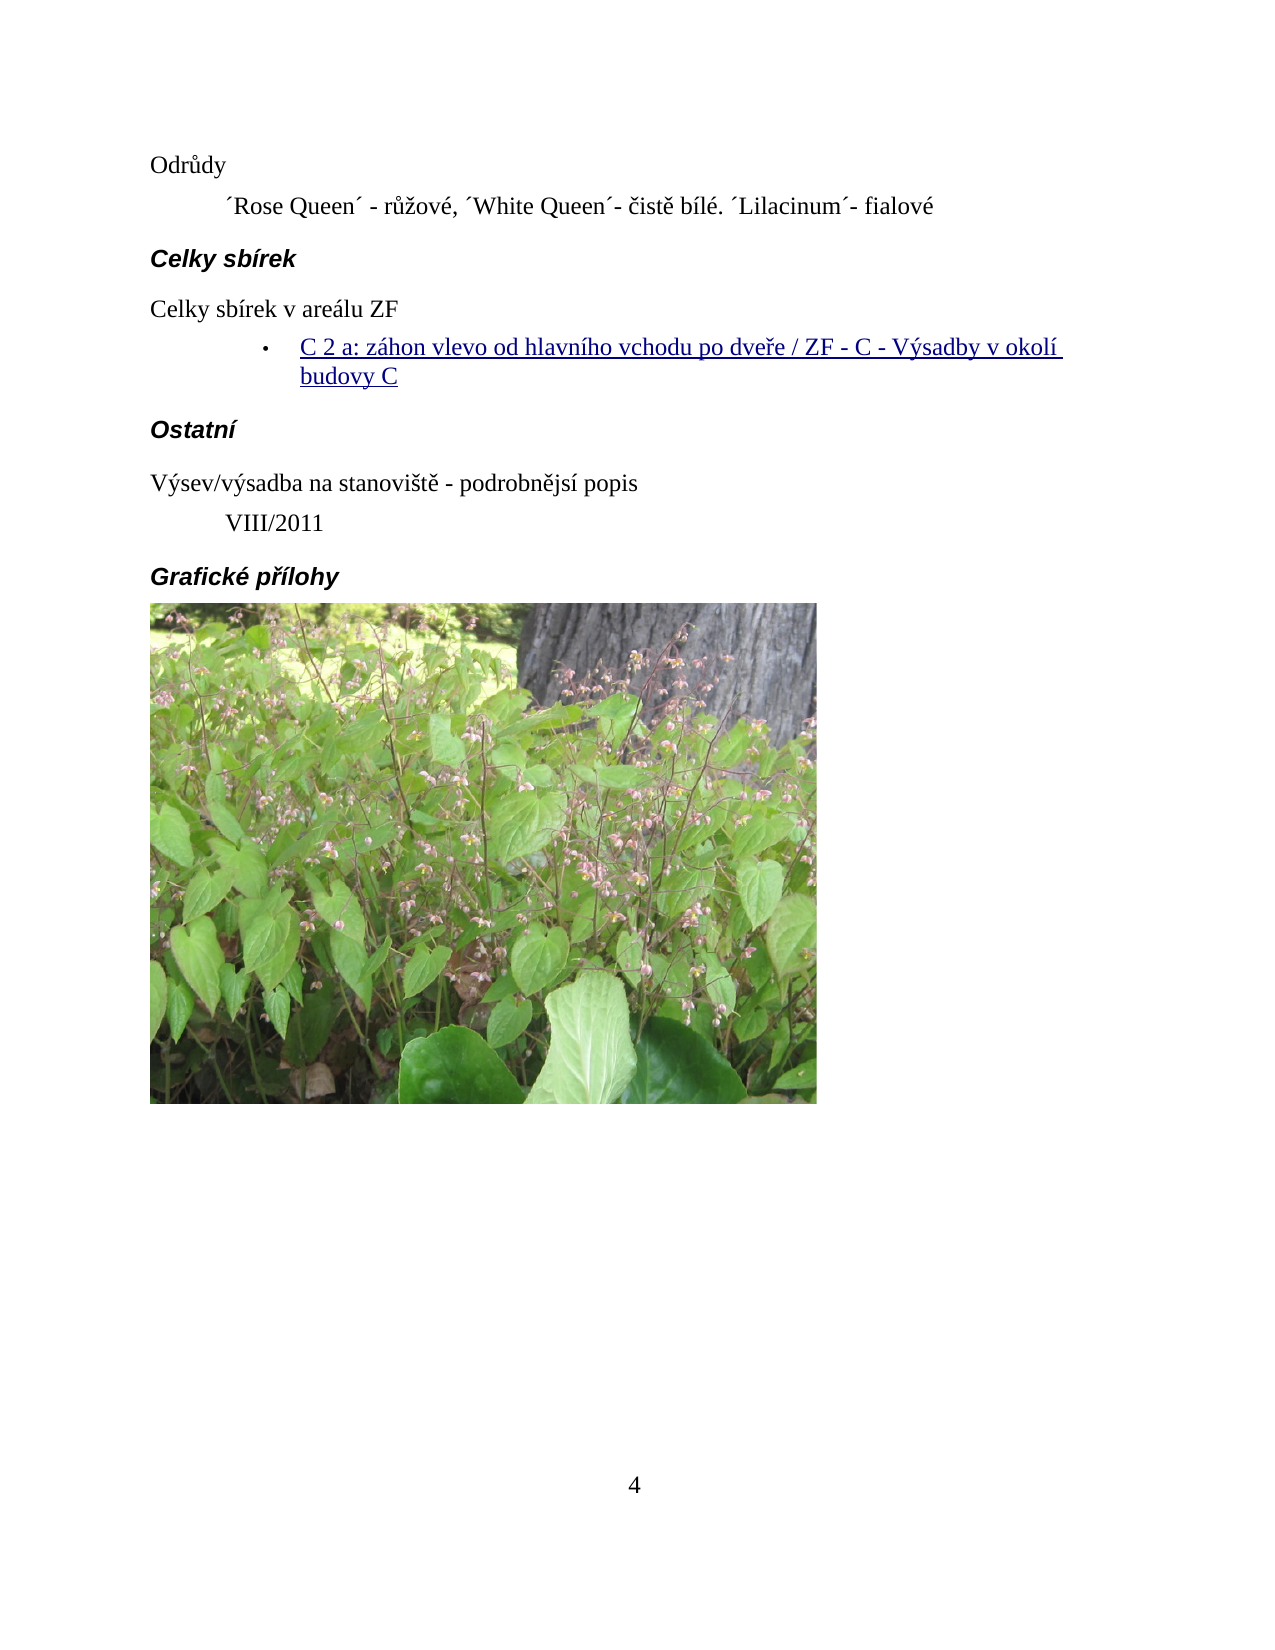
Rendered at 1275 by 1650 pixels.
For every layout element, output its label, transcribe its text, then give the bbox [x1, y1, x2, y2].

subtitle Grafické přílohy [150, 562, 1125, 591]
text VIII/2011 [225, 508, 1125, 537]
picture [150, 603, 817, 1104]
text Celky sbírek v areálu ZF [150, 294, 1125, 323]
text Odrůdy [150, 150, 1125, 179]
subtitle Celky sbírek [150, 244, 1125, 273]
list C 2 a: záhon vlevo od hlavního vchodu po dveře / ZF - C - Výsadby v okolí budovy C [262, 332, 1125, 390]
subtitle Ostatní [150, 415, 1125, 443]
text ´Rose Queen´ - růžové, ´White Queen´- čistě bílé. ´Lilacinum´- fialové [225, 191, 1125, 219]
text Výsev/výsadba na stanoviště - podrobnějsí popis [150, 468, 1125, 496]
